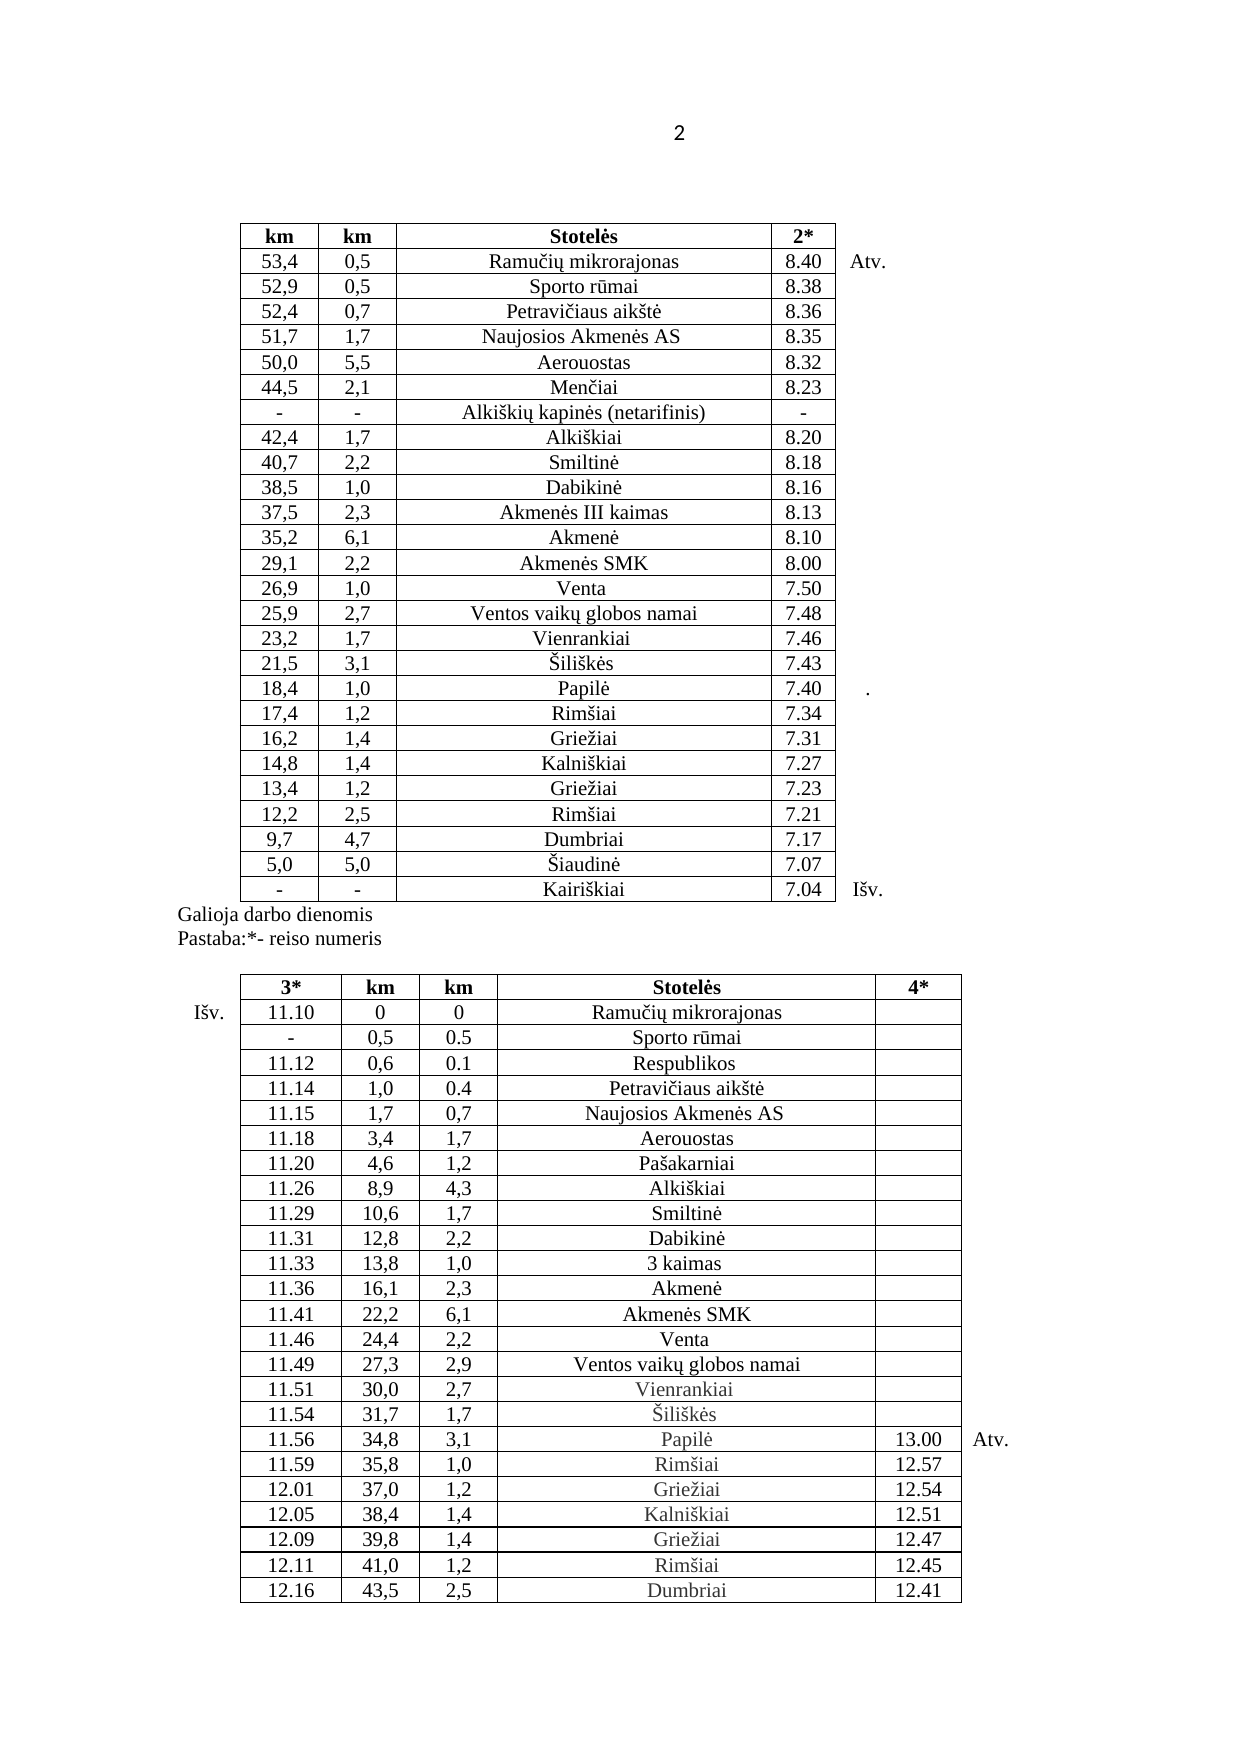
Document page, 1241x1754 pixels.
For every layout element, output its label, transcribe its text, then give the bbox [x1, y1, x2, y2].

table_cell [178, 325, 240, 348]
table_cell 38,4 [342, 1502, 419, 1526]
table_cell 1,0 [420, 1452, 497, 1476]
table_cell 12,2 [241, 801, 318, 826]
table_cell 2,2 [319, 450, 396, 474]
table_cell 8.13 [772, 500, 835, 524]
table_cell 7.17 [772, 827, 835, 851]
table_cell 0 [420, 1000, 497, 1024]
table_cell 1,4 [420, 1502, 497, 1526]
table_cell [876, 1076, 961, 1099]
table_cell Smiltinė [498, 1201, 875, 1225]
table_cell [962, 1275, 1020, 1300]
table_cell [876, 1151, 961, 1175]
table_cell [178, 877, 240, 901]
table_cell 1,4 [319, 726, 396, 750]
table_header 4* [876, 975, 961, 999]
table_cell [836, 499, 900, 524]
table_cell 11.14 [241, 1076, 341, 1099]
table_cell 8.00 [772, 550, 835, 574]
table_cell Ventos vaikų globos namai [498, 1352, 875, 1376]
table_cell 11.56 [241, 1427, 341, 1451]
table_cell 12.51 [876, 1502, 961, 1526]
table_cell [836, 650, 900, 675]
table_cell [876, 1000, 961, 1024]
table_cell 7.48 [772, 601, 835, 625]
table_cell 7.34 [772, 701, 835, 725]
table_cell 2,5 [420, 1578, 497, 1602]
table_cell [836, 399, 900, 424]
table_cell Naujosios Akmenės AS [498, 1101, 875, 1125]
table_cell [178, 450, 240, 474]
table_cell [178, 249, 240, 273]
table_cell [836, 549, 900, 574]
table_cell 7.40 [772, 676, 835, 700]
table_cell 11.10 [241, 1000, 341, 1024]
table_cell 0.5 [420, 1025, 497, 1049]
table_cell 52,9 [241, 274, 318, 298]
table_cell Šiaudinė [397, 852, 771, 876]
table_cell 2,7 [319, 601, 396, 625]
table_header 2* [772, 224, 835, 248]
table_cell [836, 750, 900, 775]
table_cell 11.41 [241, 1301, 341, 1326]
table_cell 0.1 [420, 1050, 497, 1074]
table_cell 31,7 [342, 1402, 419, 1426]
table_header km [342, 975, 419, 999]
table_cell 8.38 [772, 274, 835, 298]
table_cell 7.43 [772, 651, 835, 675]
table_cell 8.36 [772, 299, 835, 323]
table_cell 41,0 [342, 1553, 419, 1577]
table_cell 8.40 [772, 249, 835, 273]
table_cell Venta [498, 1327, 875, 1351]
table_cell 35,8 [342, 1452, 419, 1476]
table_cell Šiliškės [397, 651, 771, 675]
table_cell 11.12 [241, 1050, 341, 1074]
table_cell [876, 1377, 961, 1401]
table_cell Išv. [178, 1000, 240, 1024]
table_cell 7.23 [772, 776, 835, 800]
table_cell Ramučių mikrorajonas [397, 249, 771, 273]
table_cell 8.23 [772, 375, 835, 399]
table_header [178, 224, 240, 248]
table_cell 13.00 [876, 1427, 961, 1451]
table_cell Petravičiaus aikštė [397, 299, 771, 323]
table_cell Išv. [836, 876, 900, 901]
table_cell 38,5 [241, 475, 318, 499]
table_cell 14,8 [241, 751, 318, 775]
table_cell 7.27 [772, 751, 835, 775]
table_cell [178, 274, 240, 298]
table_cell 1,7 [420, 1402, 497, 1426]
table_cell [836, 324, 900, 348]
table_cell 2,9 [420, 1352, 497, 1376]
table_cell 0,6 [342, 1050, 419, 1074]
table_cell 0,5 [319, 249, 396, 273]
table_cell 1,0 [319, 676, 396, 700]
table_cell [178, 827, 240, 851]
table_cell [876, 1327, 961, 1351]
table_cell [178, 751, 240, 775]
table_cell 8.16 [772, 475, 835, 499]
table_cell 12.05 [241, 1502, 341, 1526]
table_cell 22,2 [342, 1301, 419, 1326]
table_cell 10,6 [342, 1201, 419, 1225]
table_cell 3 kaimas [498, 1251, 875, 1275]
table_cell [962, 1075, 1020, 1099]
table_cell 7.46 [772, 626, 835, 650]
table_cell [962, 1551, 1020, 1577]
table_header [962, 974, 1020, 999]
table_cell [876, 1176, 961, 1200]
table_cell 2,1 [319, 375, 396, 399]
table_cell [178, 475, 240, 499]
table_cell 4,7 [319, 827, 396, 851]
table_cell 40,7 [241, 450, 318, 474]
table_cell 0.4 [420, 1076, 497, 1099]
table_cell [178, 1327, 240, 1351]
table_cell 6,1 [319, 525, 396, 549]
table_cell 44,5 [241, 375, 318, 399]
table_cell [178, 1151, 240, 1175]
table_cell Akmenės III kaimas [397, 500, 771, 524]
table_cell Atv. [962, 1426, 1020, 1451]
table_header km [319, 224, 396, 248]
table_cell 1,0 [420, 1251, 497, 1275]
table_cell 12.47 [876, 1528, 961, 1551]
table_cell [836, 449, 900, 474]
table_cell [876, 1126, 961, 1150]
table_cell [836, 575, 900, 599]
table_cell 11.15 [241, 1101, 341, 1125]
table_cell 8,9 [342, 1176, 419, 1200]
table_cell 13,8 [342, 1251, 419, 1275]
table_cell 1,2 [420, 1553, 497, 1577]
table_cell 0 [342, 1000, 419, 1024]
table_cell [962, 1501, 1020, 1526]
table_header km [241, 224, 318, 248]
table_cell 1,2 [319, 701, 396, 725]
table_cell 21,5 [241, 651, 318, 675]
table_cell 8.10 [772, 525, 835, 549]
table_cell Akmenės SMK [498, 1301, 875, 1326]
table_cell Dabikinė [397, 475, 771, 499]
table_cell 8.35 [772, 325, 835, 348]
table_cell [178, 1427, 240, 1451]
table_cell Rimšiai [397, 801, 771, 826]
table_header [836, 223, 900, 248]
table_cell Dumbriai [397, 827, 771, 851]
table_cell [178, 1101, 240, 1125]
table_cell 51,7 [241, 325, 318, 348]
table_cell 0,7 [420, 1101, 497, 1125]
table_cell 9,7 [241, 827, 318, 851]
table_cell 2,7 [420, 1377, 497, 1401]
table_cell [836, 725, 900, 750]
table_cell 11.54 [241, 1402, 341, 1426]
table_cell 1,2 [420, 1477, 497, 1501]
table_cell . [836, 675, 900, 700]
table_cell 11.31 [241, 1226, 341, 1250]
table_cell [178, 576, 240, 599]
table_cell Pašakarniai [498, 1151, 875, 1175]
table_cell Griežiai [397, 726, 771, 750]
table_cell 2,2 [319, 550, 396, 574]
table_cell [836, 349, 900, 374]
table_cell [962, 1476, 1020, 1501]
table_cell 18,4 [241, 676, 318, 700]
table_cell [178, 1553, 240, 1577]
table_cell 1,4 [420, 1528, 497, 1551]
table_cell [836, 826, 900, 851]
table_header [178, 975, 240, 999]
table_cell - [241, 877, 318, 901]
table_cell 1,2 [420, 1151, 497, 1175]
table_cell [876, 1276, 961, 1300]
table_header km [420, 975, 497, 999]
table_cell [836, 800, 900, 826]
table_cell [962, 1200, 1020, 1225]
table_cell 1,7 [420, 1126, 497, 1150]
table_cell [178, 400, 240, 424]
table_cell 3,1 [420, 1427, 497, 1451]
table_cell [178, 1352, 240, 1376]
table_header Stotelės [397, 224, 771, 248]
table_cell 11.29 [241, 1201, 341, 1225]
table_cell 1,7 [319, 626, 396, 650]
table_cell 2,3 [420, 1276, 497, 1300]
table_cell 27,3 [342, 1352, 419, 1376]
table_cell [178, 626, 240, 650]
table_cell 12,8 [342, 1226, 419, 1250]
table_cell [178, 801, 240, 826]
table_cell 26,9 [241, 576, 318, 599]
table_cell [962, 1049, 1020, 1074]
table_cell [178, 350, 240, 374]
table_cell [178, 726, 240, 750]
table_cell [876, 1226, 961, 1250]
table_cell 7.31 [772, 726, 835, 750]
table_cell 11.46 [241, 1327, 341, 1351]
table_cell 0,5 [342, 1025, 419, 1049]
table_cell 3,1 [319, 651, 396, 675]
table_cell 24,4 [342, 1327, 419, 1351]
table_cell 6,1 [420, 1301, 497, 1326]
table_cell 12.16 [241, 1578, 341, 1602]
table_cell Kalniškiai [397, 751, 771, 775]
text Galioja darbo dienomis [177, 902, 1181, 926]
table_cell 25,9 [241, 601, 318, 625]
table_header Stotelės [498, 975, 875, 999]
table_cell - [241, 400, 318, 424]
table_cell [178, 375, 240, 399]
text Pastaba:*- reiso numeris [177, 926, 1181, 950]
table_cell 16,1 [342, 1276, 419, 1300]
table_cell 7.04 [772, 877, 835, 901]
table_cell [836, 374, 900, 399]
table_cell [962, 1125, 1020, 1150]
table_cell 12.41 [876, 1578, 961, 1602]
table_header 3* [241, 975, 341, 999]
table_cell [178, 1402, 240, 1426]
table_cell 7.07 [772, 852, 835, 876]
table_cell [178, 1025, 240, 1049]
table_cell Atv. [836, 248, 900, 273]
table_cell Rimšiai [498, 1553, 875, 1577]
table_cell [836, 851, 900, 876]
table_cell [876, 1251, 961, 1275]
table_cell 1,7 [319, 425, 396, 449]
table_cell 11.26 [241, 1176, 341, 1200]
table_cell Smiltinė [397, 450, 771, 474]
table_cell [178, 525, 240, 549]
table_cell [178, 701, 240, 725]
table_cell 0,5 [319, 274, 396, 298]
table_cell 1,0 [319, 475, 396, 499]
table_cell 11.33 [241, 1251, 341, 1275]
table_cell [178, 500, 240, 524]
table_cell Sporto rūmai [397, 274, 771, 298]
table_cell 52,4 [241, 299, 318, 323]
table_cell 11.51 [241, 1377, 341, 1401]
table_cell Aerouostas [498, 1126, 875, 1150]
table_cell 13,4 [241, 776, 318, 800]
table_cell [876, 1301, 961, 1326]
table_cell Menčiai [397, 375, 771, 399]
table_cell Akmenė [498, 1276, 875, 1300]
table_cell 4,6 [342, 1151, 419, 1175]
table_cell [178, 299, 240, 323]
table_cell 1,4 [319, 751, 396, 775]
table_cell Ventos vaikų globos namai [397, 601, 771, 625]
table_cell 2,5 [319, 801, 396, 826]
table_cell 1,7 [319, 325, 396, 348]
table_cell [962, 1175, 1020, 1200]
table_cell Akmenė [397, 525, 771, 549]
table_cell [836, 625, 900, 650]
table_cell 4,3 [420, 1176, 497, 1200]
table_cell Alkiškių kapinės (netarifinis) [397, 400, 771, 424]
table_cell [876, 1352, 961, 1376]
table_cell 50,0 [241, 350, 318, 374]
table_cell 12.11 [241, 1553, 341, 1577]
table_cell [836, 700, 900, 725]
table_cell Griežiai [397, 776, 771, 800]
table_cell [178, 1528, 240, 1551]
table_cell Dumbriai [498, 1578, 875, 1602]
table_cell 11.36 [241, 1276, 341, 1300]
table_cell Šiliškės [498, 1402, 875, 1426]
table_cell [178, 1251, 240, 1275]
table_cell Ramučių mikrorajonas [498, 1000, 875, 1024]
table_cell Vienrankiai [498, 1377, 875, 1401]
table_cell 37,5 [241, 500, 318, 524]
table_cell [178, 1226, 240, 1250]
table_cell 43,5 [342, 1578, 419, 1602]
table_cell - [241, 1025, 341, 1049]
table_cell 17,4 [241, 701, 318, 725]
table_cell 1,7 [342, 1101, 419, 1125]
table_cell 12.01 [241, 1477, 341, 1501]
table_cell 37,0 [342, 1477, 419, 1501]
table_cell Griežiai [498, 1477, 875, 1501]
table_cell 1,2 [319, 776, 396, 800]
table_cell [962, 1100, 1020, 1125]
table_cell [876, 1201, 961, 1225]
table_cell 12.57 [876, 1452, 961, 1476]
table_cell [962, 999, 1020, 1024]
table_cell Rimšiai [397, 701, 771, 725]
table_cell [178, 1377, 240, 1401]
table_cell [962, 1225, 1020, 1250]
table_cell Naujosios Akmenės AS [397, 325, 771, 348]
table_cell [962, 1150, 1020, 1175]
table_cell Venta [397, 576, 771, 599]
table_cell [178, 1477, 240, 1501]
table_cell [178, 1201, 240, 1225]
table_cell - [772, 400, 835, 424]
table_cell [178, 601, 240, 625]
table_cell 53,4 [241, 249, 318, 273]
table_cell [836, 298, 900, 323]
table_cell 7.21 [772, 801, 835, 826]
table_cell [962, 1376, 1020, 1401]
table_cell [836, 424, 900, 449]
table_cell 11.59 [241, 1452, 341, 1476]
table_cell [962, 1351, 1020, 1376]
table_cell [178, 1050, 240, 1074]
table_cell 29,1 [241, 550, 318, 574]
table_cell [836, 775, 900, 800]
table_cell - [319, 877, 396, 901]
table_cell [178, 776, 240, 800]
table_cell 23,2 [241, 626, 318, 650]
table_cell 11.20 [241, 1151, 341, 1175]
table_cell [178, 676, 240, 700]
table_cell [876, 1402, 961, 1426]
table_cell [962, 1300, 1020, 1326]
table_cell Respublikos [498, 1050, 875, 1074]
table_cell Rimšiai [498, 1452, 875, 1476]
table_cell [876, 1025, 961, 1049]
table_cell [962, 1451, 1020, 1476]
table_cell [836, 524, 900, 549]
table_cell 1,7 [420, 1201, 497, 1225]
table_cell [876, 1050, 961, 1074]
table_cell Sporto rūmai [498, 1025, 875, 1049]
table_cell Kalniškiai [498, 1502, 875, 1526]
table_cell Griežiai [498, 1528, 875, 1551]
table_cell 34,8 [342, 1427, 419, 1451]
table_cell [178, 1452, 240, 1476]
table_cell [178, 852, 240, 876]
table_cell 2,3 [319, 500, 396, 524]
table_cell 8.20 [772, 425, 835, 449]
table_cell Akmenės SMK [397, 550, 771, 574]
table_cell Alkiškiai [498, 1176, 875, 1200]
table_cell 5,0 [241, 852, 318, 876]
table_cell [962, 1326, 1020, 1351]
table_cell Alkiškiai [397, 425, 771, 449]
table_cell [836, 474, 900, 499]
table_cell [836, 273, 900, 298]
table_cell 16,2 [241, 726, 318, 750]
table_cell 5,0 [319, 852, 396, 876]
table_cell 2,2 [420, 1226, 497, 1250]
table_cell [962, 1577, 1020, 1602]
table_cell 11.49 [241, 1352, 341, 1376]
table_cell Papilė [498, 1427, 875, 1451]
table_cell [178, 550, 240, 574]
table_cell 5,5 [319, 350, 396, 374]
table_cell 8.18 [772, 450, 835, 474]
table_cell [178, 651, 240, 675]
table_cell Kairiškiai [397, 877, 771, 901]
table_cell [962, 1250, 1020, 1275]
table_cell [962, 1526, 1020, 1551]
table_cell [178, 1578, 240, 1602]
table_cell 0,7 [319, 299, 396, 323]
table_cell Aerouostas [397, 350, 771, 374]
table_cell [178, 1126, 240, 1150]
table_cell [836, 600, 900, 625]
table_cell Dabikinė [498, 1226, 875, 1250]
table_cell [962, 1401, 1020, 1426]
table_cell 12.45 [876, 1553, 961, 1577]
table_cell Petravičiaus aikštė [498, 1076, 875, 1099]
table_cell 42,4 [241, 425, 318, 449]
table_cell [876, 1101, 961, 1125]
table_cell - [319, 400, 396, 424]
table_cell 39,8 [342, 1528, 419, 1551]
table_cell Papilė [397, 676, 771, 700]
table_cell [178, 1276, 240, 1300]
table_cell 7.50 [772, 576, 835, 599]
table_cell [962, 1024, 1020, 1049]
table_cell [178, 1176, 240, 1200]
table_cell [178, 1076, 240, 1099]
table_cell 11.18 [241, 1126, 341, 1150]
table_cell 2,2 [420, 1327, 497, 1351]
table_cell 1,0 [342, 1076, 419, 1099]
table_cell 8.32 [772, 350, 835, 374]
table_cell 35,2 [241, 525, 318, 549]
table_cell 12.09 [241, 1528, 341, 1551]
table_cell [178, 1301, 240, 1326]
table_cell Vienrankiai [397, 626, 771, 650]
table_cell [178, 425, 240, 449]
table_cell 30,0 [342, 1377, 419, 1401]
table_cell 3,4 [342, 1126, 419, 1150]
table_cell 1,0 [319, 576, 396, 599]
table_cell [178, 1502, 240, 1526]
table_cell 12.54 [876, 1477, 961, 1501]
